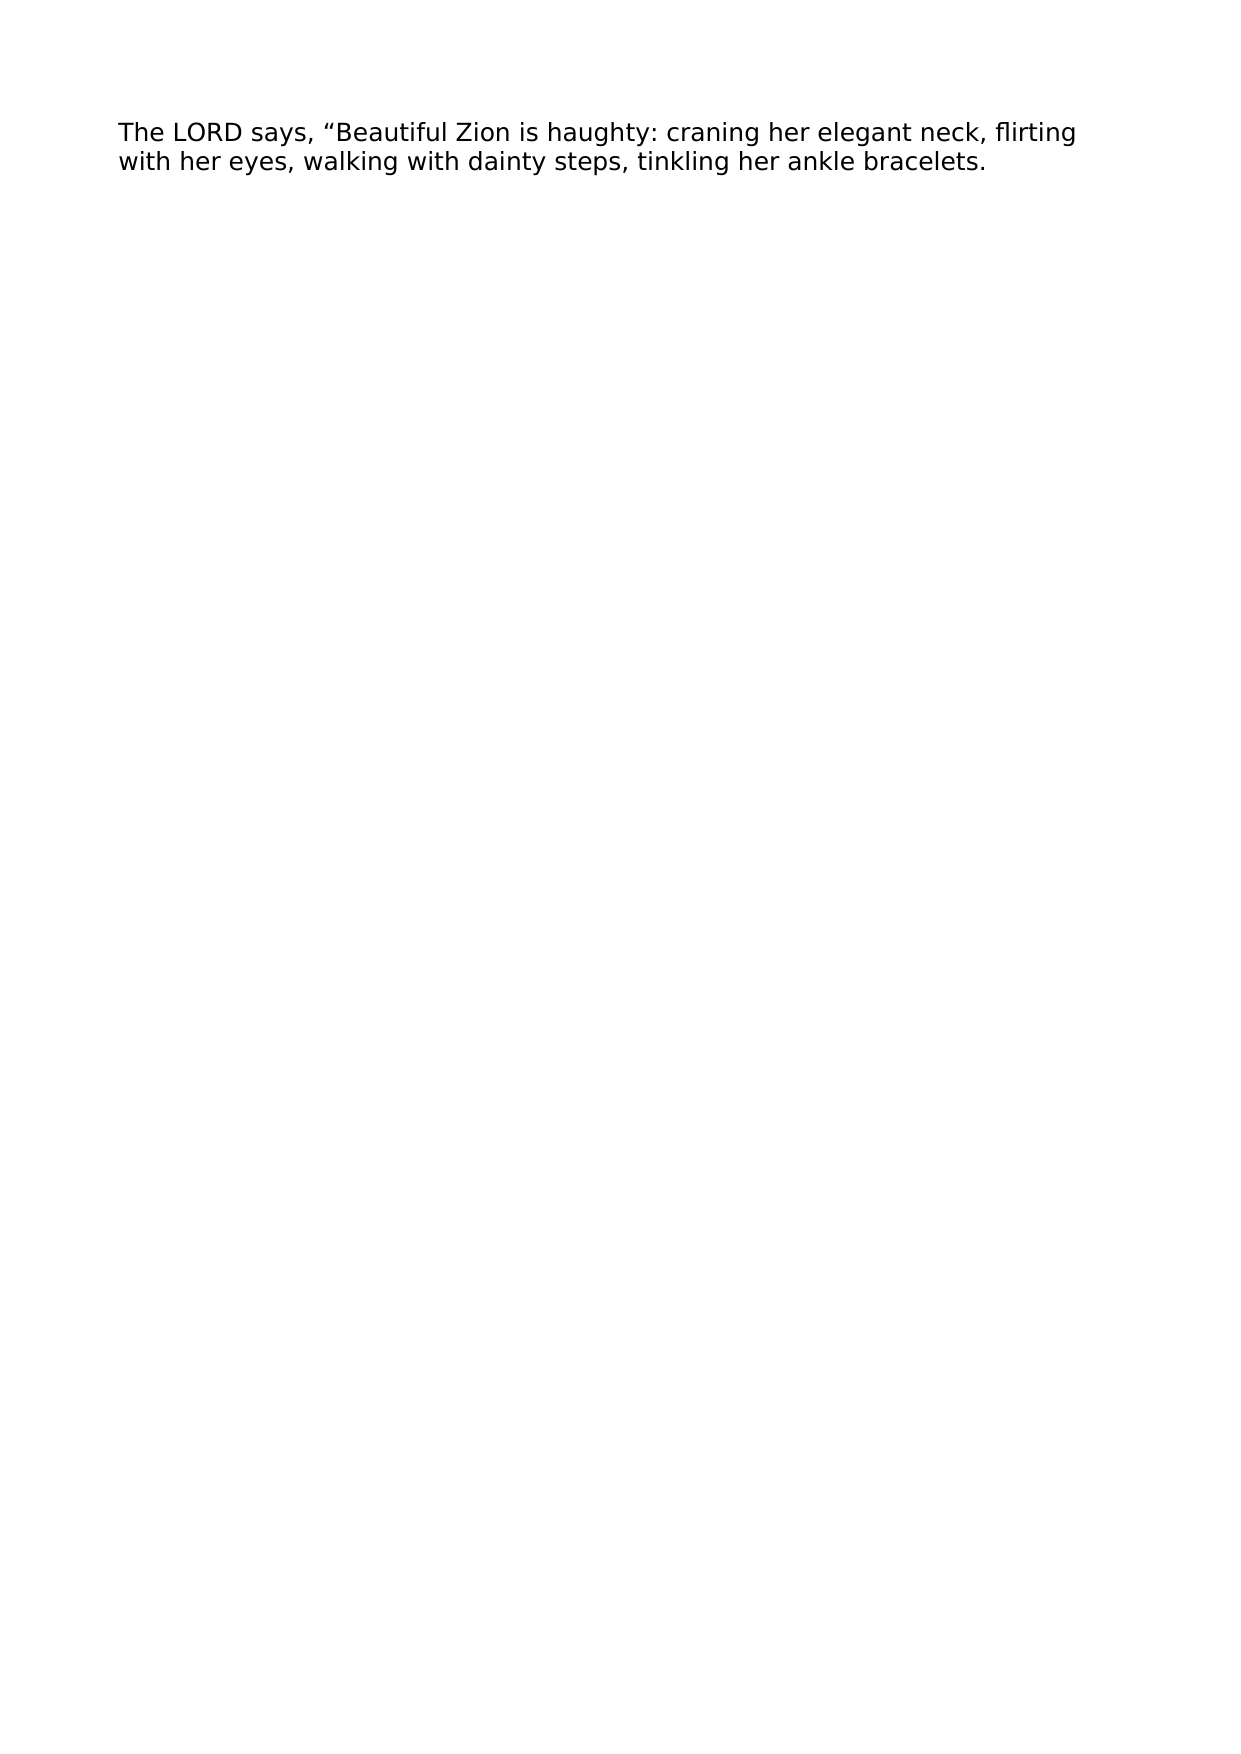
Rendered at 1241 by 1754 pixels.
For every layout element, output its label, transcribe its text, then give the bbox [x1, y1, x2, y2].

text The LORD says, “Beautiful Zion is haughty: craning her elegant neck, flirting with her eyes, walking with dainty steps, tinkling her ankle bracelets. [118, 118, 1122, 176]
